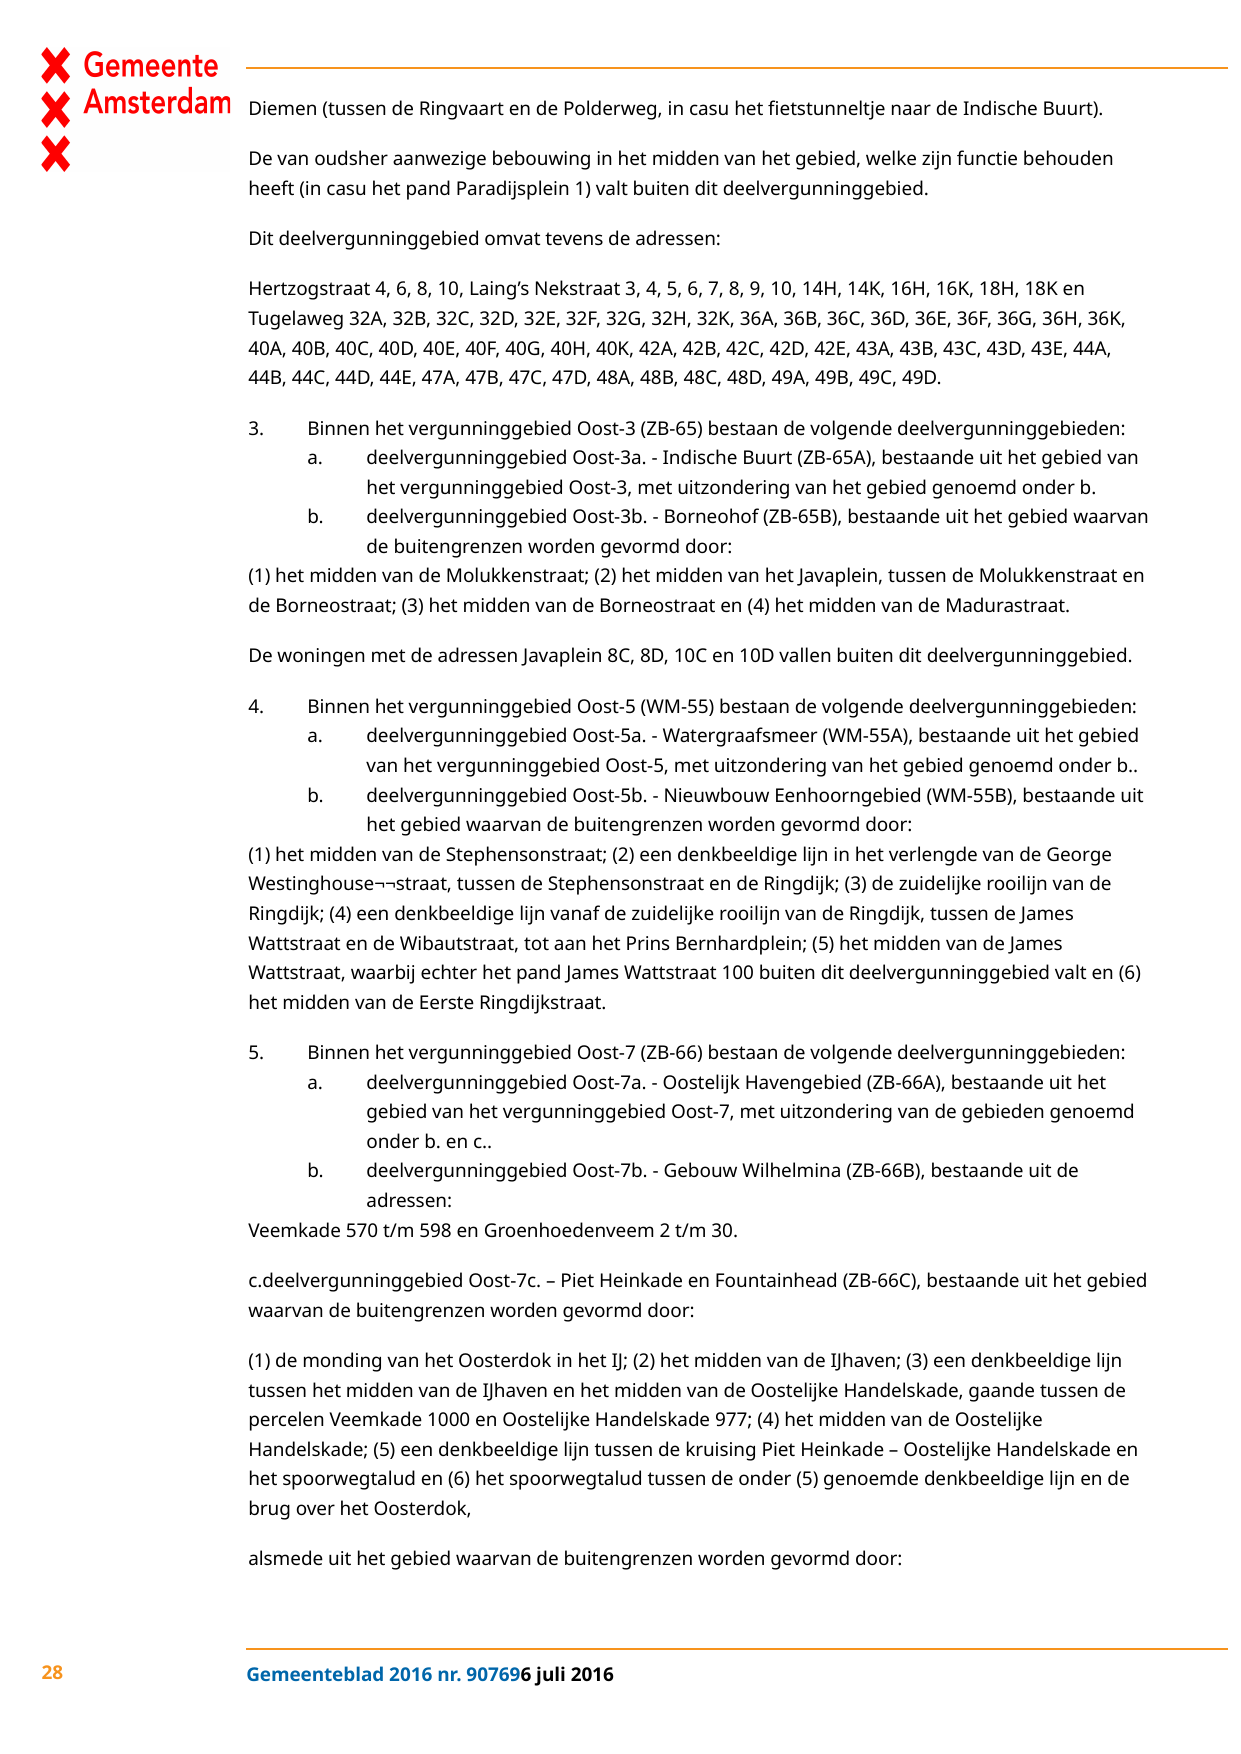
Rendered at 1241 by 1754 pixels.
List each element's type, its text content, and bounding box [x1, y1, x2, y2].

list deelvergunninggebied Oost-7b. - Gebouw Wilhelmina (ZB-66B), bestaande uit de adressen: [307, 1158, 1152, 1213]
text alsmede uit het gebied waarvan de buitengrenzen worden gevormd door: [248, 1546, 1152, 1571]
text (1) het midden van de Stephensonstraat; (2) een denkbeeldige lijn in het verlengde van de George Westinghouse¬¬straat, tussen de Stephensonstraat en de Ringdijk; (3) de zuidelijke rooilijn van de Ringdijk; (4) een denkbeeldige lijn vanaf de zuidelijke rooilijn van de Ringdijk, tussen de James Wattstraat en de Wibautstraat, tot aan het Prins Bernhardplein; (5) het midden van de James Wattstraat, waarbij echter het pand James Wattstraat 100 buiten dit deelvergunninggebied valt en (6) het midden van de Eerste Ringdijkstraat. [248, 841, 1152, 1015]
picture [41, 47, 231, 172]
text (1) het midden van de Molukkenstraat; (2) het midden van het Javaplein, tussen de Molukkenstraat en de Borneostraat; (3) het midden van de Borneostraat en (4) het midden van de Madurastraat. [248, 563, 1152, 618]
list deelvergunninggebied Oost-5a. - Watergraafsmeer (WM-55A), bestaande uit het gebied van het vergunninggebied Oost-5, met uitzondering van het gebied genoemd onder b.. [307, 723, 1152, 778]
text De van oudsher aanwezige bebouwing in het midden van het gebied, welke zijn functie behouden heeft (in casu het pand Paradijsplein 1) valt buiten dit deelvergunninggebied. [248, 145, 1152, 201]
text Dit deelvergunninggebied omvat tevens de adressen: [248, 225, 1152, 251]
text c.deelvergunninggebied Oost-7c. – Piet Heinkade en Fountainhead (ZB-66C), bestaande uit het gebied waarvan de buitengrenzen worden gevormd door: [248, 1267, 1152, 1323]
list deelvergunninggebied Oost-3b. - Borneohof (ZB-65B), bestaande uit het gebied waarvan de buitengrenzen worden gevormd door: [307, 503, 1152, 559]
text De woningen met de adressen Javaplein 8C, 8D, 10C en 10D vallen buiten dit deelvergunninggebied. [248, 643, 1152, 668]
list Binnen het vergunninggebied Oost-3 (ZB-65) bestaan de volgende deelvergunninggebieden: [248, 415, 1152, 441]
text (1) de monding van het Oosterdok in het IJ; (2) het midden van de IJhaven; (3) een denkbeeldige lijn tussen het midden van de IJhaven en het midden van de Oostelijke Handelskade, gaande tussen de percelen Veemkade 1000 en Oostelijke Handelskade 977; (4) het midden van de Oostelijke Handelskade; (5) een denkbeeldige lijn tussen de kruising Piet Heinkade – Oostelijke Handelskade en het spoorwegtalud en (6) het spoorwegtalud tussen de onder (5) genoemde denkbeeldige lijn en de brug over het Oosterdok, [248, 1347, 1152, 1521]
text Veemkade 570 t/m 598 en Groenhoedenveem 2 t/m 30. [248, 1217, 1152, 1243]
list deelvergunninggebied Oost-3a. - Indische Buurt (ZB-65A), bestaande uit het gebied van het vergunninggebied Oost-3, met uitzondering van het gebied genoemd onder b. [307, 444, 1152, 500]
list deelvergunninggebied Oost-5b. - Nieuwbouw Eenhoorngebied (WM-55B), bestaande uit het gebied waarvan de buitengrenzen worden gevormd door: [307, 782, 1152, 837]
list Binnen het vergunninggebied Oost-5 (WM-55) bestaan de volgende deelvergunninggebieden: [248, 693, 1152, 719]
text Diemen (tussen de Ringvaart en de Polderweg, in casu het fietstunneltje naar de Indische Buurt). [248, 95, 1152, 121]
list Binnen het vergunninggebied Oost-7 (ZB-66) bestaan de volgende deelvergunninggebieden: [248, 1039, 1152, 1065]
list deelvergunninggebied Oost-7a. - Oostelijk Havengebied (ZB-66A), bestaande uit het gebied van het vergunninggebied Oost-7, met uitzondering van de gebieden genoemd onder b. en c.. [307, 1069, 1152, 1154]
text Hertzogstraat 4, 6, 8, 10, Laing’s Nekstraat 3, 4, 5, 6, 7, 8, 9, 10, 14H, 14K, 16H, 16K, 18H, 18K en Tugelaweg 32A, 32B, 32C, 32D, 32E, 32F, 32G, 32H, 32K, 36A, 36B, 36C, 36D, 36E, 36F, 36G, 36H, 36K, 40A, 40B, 40C, 40D, 40E, 40F, 40G, 40H, 40K, 42A, 42B, 42C, 42D, 42E, 43A, 43B, 43C, 43D, 43E, 44A, 44B, 44C, 44D, 44E, 47A, 47B, 47C, 47D, 48A, 48B, 48C, 48D, 49A, 49B, 49C, 49D. [248, 276, 1152, 390]
